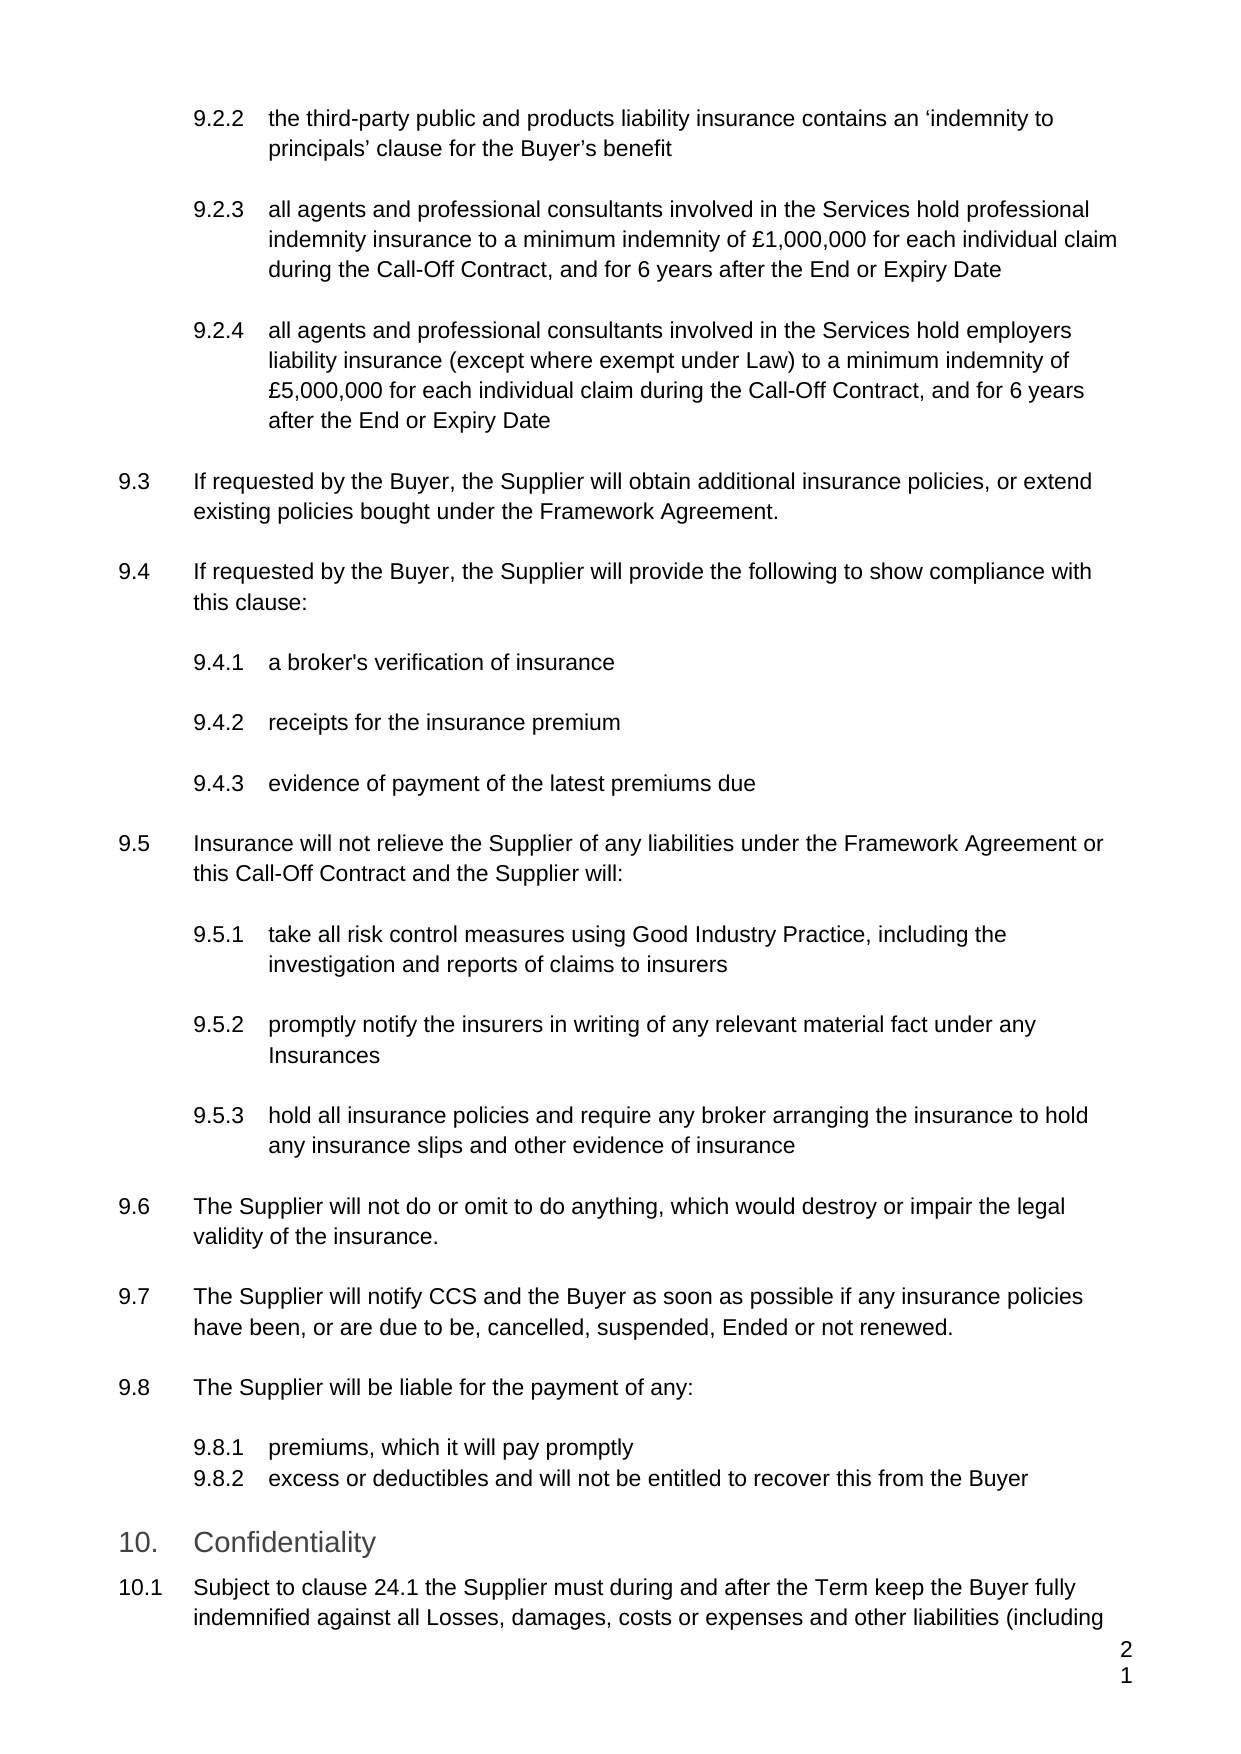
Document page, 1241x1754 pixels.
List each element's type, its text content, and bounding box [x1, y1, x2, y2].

text 9.4.3 evidence of payment of the latest premiums due [118, 770, 1122, 796]
text 9.4 If requested by the Buyer, the Supplier will provide the following to show compliance with this clause: [118, 558, 1122, 615]
text 9.7 The Supplier will notify CCS and the Buyer as soon as possible if any insurance policies have been, or are due to be, cancelled, suspended, Ended or not renewed. [118, 1283, 1122, 1340]
text 9.8 The Supplier will be liable for the payment of any: [118, 1374, 1122, 1400]
text 9.2.3 all agents and professional consultants involved in the Services hold professional indemnity insurance to a minimum indemnity of £1,000,000 for each individual claim during the Call-Off Contract, and for 6 years after the End or Expiry Date [193, 196, 1122, 283]
text 9.5.2 promptly notify the insurers in writing of any relevant material fact under any Insurances [193, 1011, 1122, 1068]
text 9.3 If requested by the Buyer, the Supplier will obtain additional insurance policies, or extend existing policies bought under the Framework Agreement. [118, 468, 1122, 524]
text 9.5 Insurance will not relieve the Supplier of any liabilities under the Framework Agreement or this Call-Off Contract and the Supplier will: [118, 830, 1122, 887]
text 9.2.4 all agents and professional consultants involved in the Services hold employers liability insurance (except where exempt under Law) to a minimum indemnity of £5,000,000 for each individual claim during the Call-Off Contract, and for 6 years after the End or Expiry Date [193, 317, 1122, 434]
text 9.8.2 excess or deductibles and will not be entitled to recover this from the Buyer [118, 1464, 1122, 1491]
text 9.2.2 the third-party public and products liability insurance contains an ‘indemnity to principals’ clause for the Buyer’s benefit [193, 105, 1122, 162]
text 9.4.2 receipts for the insurance premium [118, 709, 1122, 736]
text 9.6 The Supplier will not do or omit to do anything, which would destroy or impair the legal validity of the insurance. [118, 1193, 1122, 1249]
text 10.1 Subject to clause 24.1 the Supplier must during and after the Term keep the Buyer fully indemnified against all Losses, damages, costs or expenses and other liabilities (including [118, 1574, 1122, 1631]
subtitle 10. Confidentiality [118, 1525, 1122, 1558]
text 9.8.1 premiums, which it will pay promptly [118, 1434, 1122, 1461]
text 9.5.1 take all risk control measures using Good Industry Practice, including the investigation and reports of claims to insurers [193, 921, 1122, 977]
text 9.4.1 a broker's verification of insurance [118, 649, 1122, 675]
text 9.5.3 hold all insurance policies and require any broker arranging the insurance to hold any insurance slips and other evidence of insurance [193, 1102, 1122, 1159]
